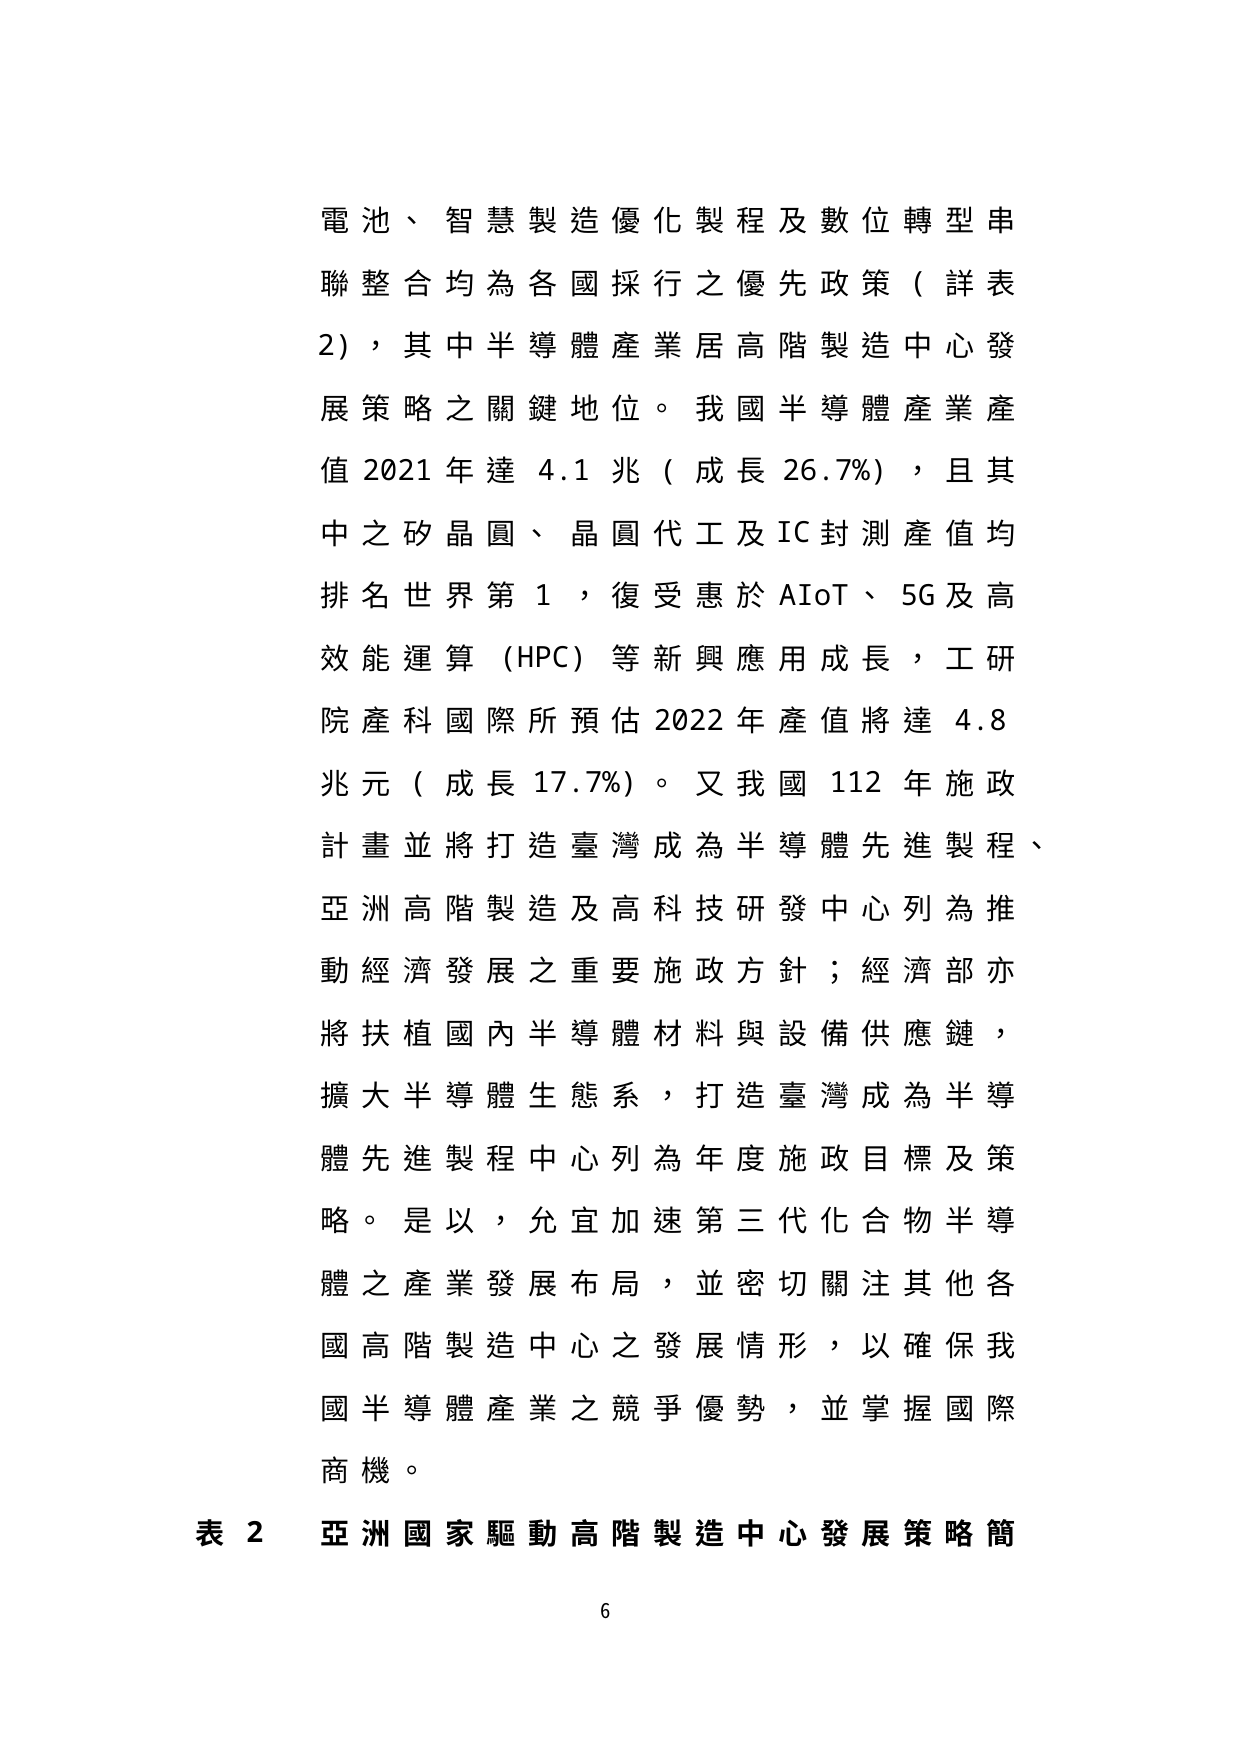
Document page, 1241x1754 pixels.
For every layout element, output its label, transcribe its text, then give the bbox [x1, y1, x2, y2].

text 表2 亞洲國家驅動高階製造中心發展策略簡 [189, 1490, 1037, 1552]
text 鄰近之日本、韓國及中國近年均積極投入發展高階製造中心之策略，而技術研發、推動第三代半導體材料、下世代電池、智慧製造優化製程及數位轉型串聯整合均為各國採行之優先政策(詳表2)，其中半導體產業居高階製造中心發展策略之關鍵地位。我國半導體產業產值2021年達4.1兆(成長26.7%)，且其中之矽晶圓、晶圓代工及IC封測產值均排名世界第1，復受惠於AIoT、5G及高效能運算(HPC)等新興應用成長，工研院產科國際所預估2022年產值將達4.8兆元(成長17.7%)。又我國112年施政計畫並將打造臺灣成為半導體先進製程、亞洲高階製造及高科技研發中心列為推動經濟發展之重要施政方針；經濟部亦將扶植國內半導體材料與設備供應鏈，擴大半導體生態系，打造臺灣成為半導體先進製程中心列為年度施政目標及策略。是以，允宜加速第三代化合物半導體之產業發展布局，並密切關注其他各國高階製造中心之發展情形，以確保我國半導體產業之競爭優勢，並掌握國際商機。 [277, 177, 1022, 1490]
